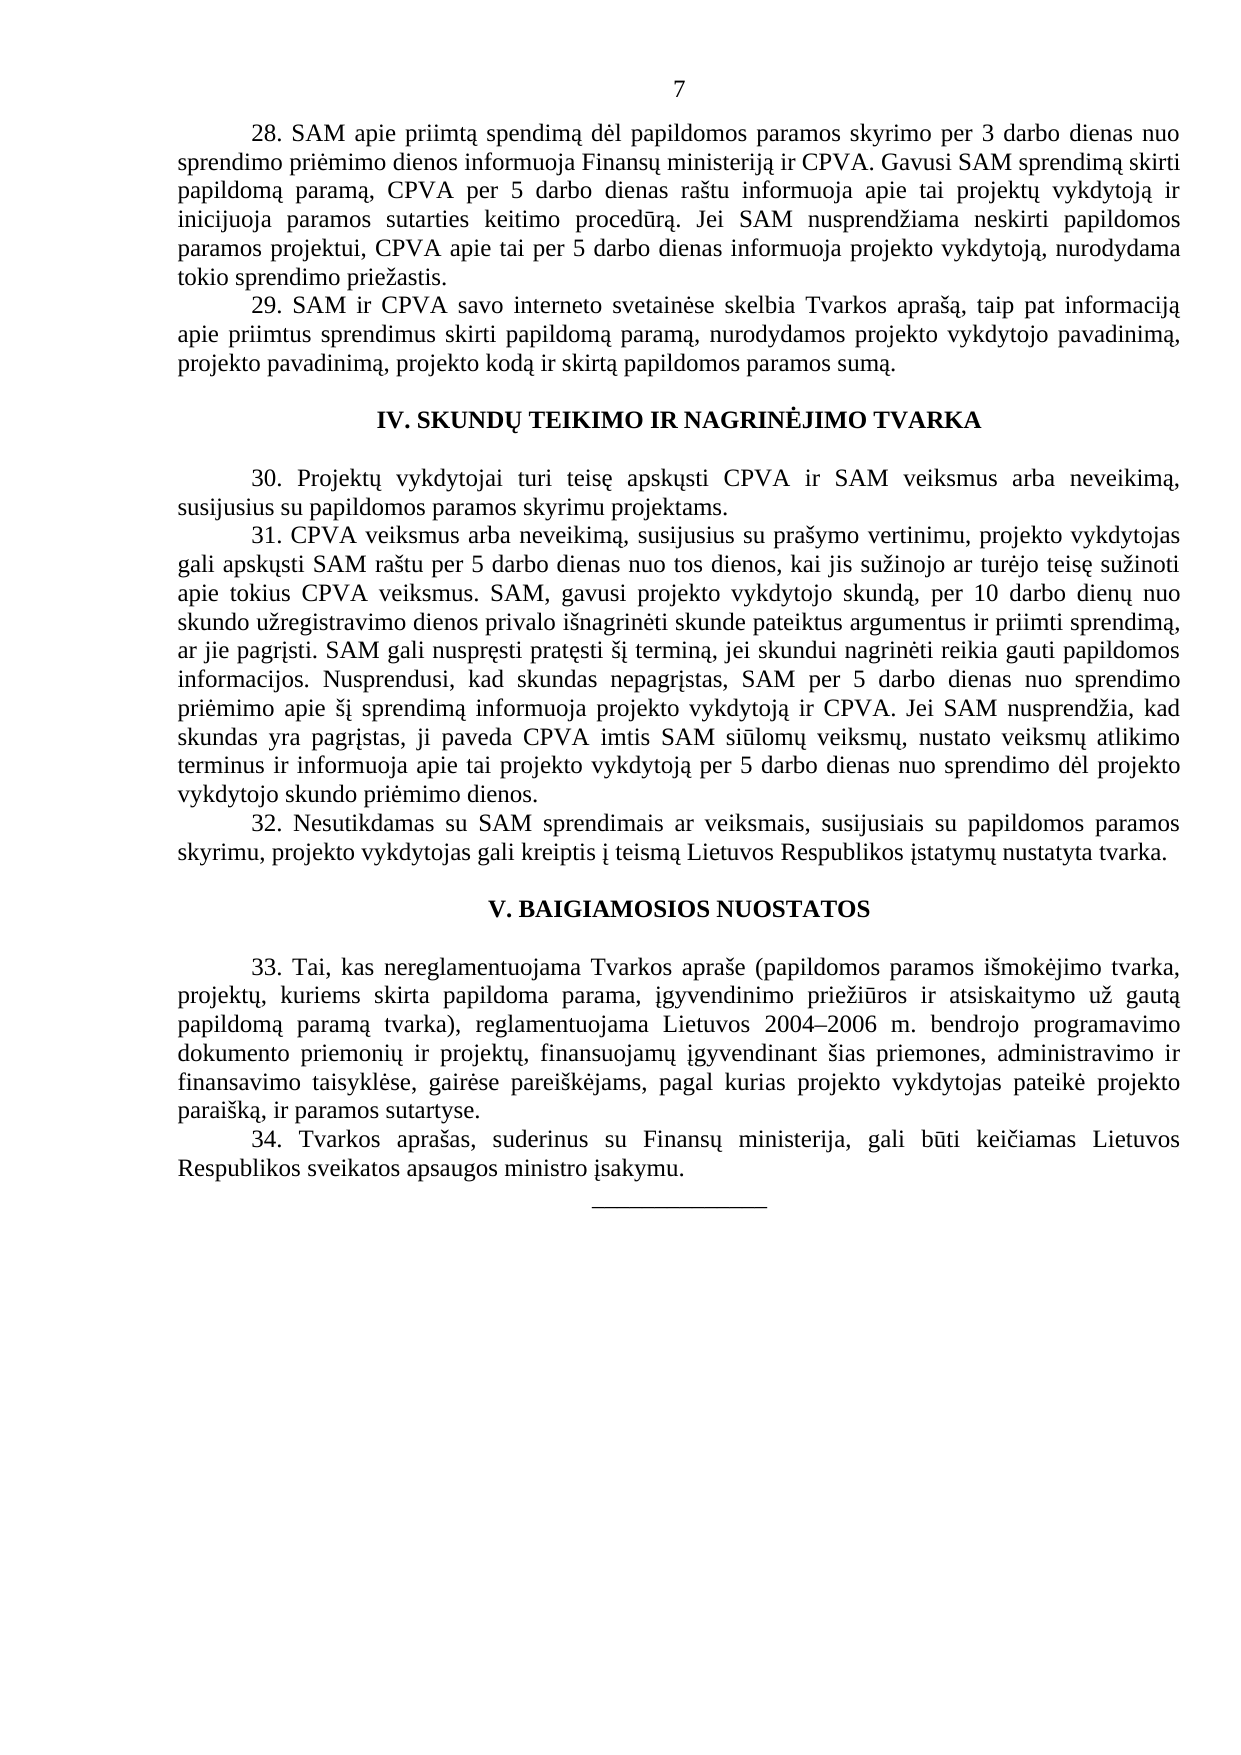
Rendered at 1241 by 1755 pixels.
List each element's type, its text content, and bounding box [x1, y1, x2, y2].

text ______________ [177, 1182, 1181, 1211]
text 29. SAM ir CPVA savo interneto svetainėse skelbia Tvarkos aprašą, taip pat informaciją apie priimtus sprendimus skirti papildomą paramą, nurodydamos projekto vykdytojo pavadinimą, projekto pavadinimą, projekto kodą ir skirtą papildomos paramos sumą. [177, 291, 1181, 377]
text 30. Projektų vykdytojai turi teisę apskųsti CPVA ir SAM veiksmus arba neveikimą, susijusius su papildomos paramos skyrimu projektams. [177, 463, 1181, 521]
text IV. SKUNDŲ TEIKIMO IR NAGRINĖJIMO TVARKA [177, 406, 1181, 434]
text 33. Tai, kas nereglamentuojama Tvarkos apraše (papildomos paramos išmokėjimo tvarka, projektų, kuriems skirta papildoma parama, įgyvendinimo priežiūros ir atsiskaitymo už gautą papildomą paramą tvarka), reglamentuojama Lietuvos 2004–2006 m. bendrojo programavimo dokumento priemonių ir projektų, finansuojamų įgyvendinant šias priemones, administravimo ir finansavimo taisyklėse, gairėse pareiškėjams, pagal kurias projekto vykdytojas pateikė projekto paraišką, ir paramos sutartyse. [177, 952, 1181, 1124]
text 32. Nesutikdamas su SAM sprendimais ar veiksmais, susijusiais su papildomos paramos skyrimu, projekto vykdytojas gali kreiptis į teismą Lietuvos Respublikos įstatymų nustatyta tvarka. [177, 808, 1181, 866]
text 31. CPVA veiksmus arba neveikimą, susijusius su prašymo vertinimu, projekto vykdytojas gali apskųsti SAM raštu per 5 darbo dienas nuo tos dienos, kai jis sužinojo ar turėjo teisę sužinoti apie tokius CPVA veiksmus. SAM, gavusi projekto vykdytojo skundą, per 10 darbo dienų nuo skundo užregistravimo dienos privalo išnagrinėti skunde pateiktus argumentus ir priimti sprendimą, ar jie pagrįsti. SAM gali nuspręsti pratęsti šį terminą, jei skundui nagrinėti reikia gauti papildomos informacijos. Nusprendusi, kad skundas nepagrįstas, SAM per 5 darbo dienas nuo sprendimo priėmimo apie šį sprendimą informuoja projekto vykdytoją ir CPVA. Jei SAM nusprendžia, kad skundas yra pagrįstas, ji paveda CPVA imtis SAM siūlomų veiksmų, nustato veiksmų atlikimo terminus ir informuoja apie tai projekto vykdytoją per 5 darbo dienas nuo sprendimo dėl projekto vykdytojo skundo priėmimo dienos. [177, 521, 1181, 808]
text V. BAIGIAMOSIOS NUOSTATOS [177, 894, 1181, 923]
text 28. SAM apie priimtą spendimą dėl papildomos paramos skyrimo per 3 darbo dienas nuo sprendimo priėmimo dienos informuoja Finansų ministeriją ir CPVA. Gavusi SAM sprendimą skirti papildomą paramą, CPVA per 5 darbo dienas raštu informuoja apie tai projektų vykdytoją ir inicijuoja paramos sutarties keitimo procedūrą. Jei SAM nusprendžiama neskirti papildomos paramos projektui, CPVA apie tai per 5 darbo dienas informuoja projekto vykdytoją, nurodydama tokio sprendimo priežastis. [177, 118, 1181, 291]
text 34. Tvarkos aprašas, suderinus su Finansų ministerija, gali būti keičiamas Lietuvos Respublikos sveikatos apsaugos ministro įsakymu. [177, 1124, 1181, 1182]
